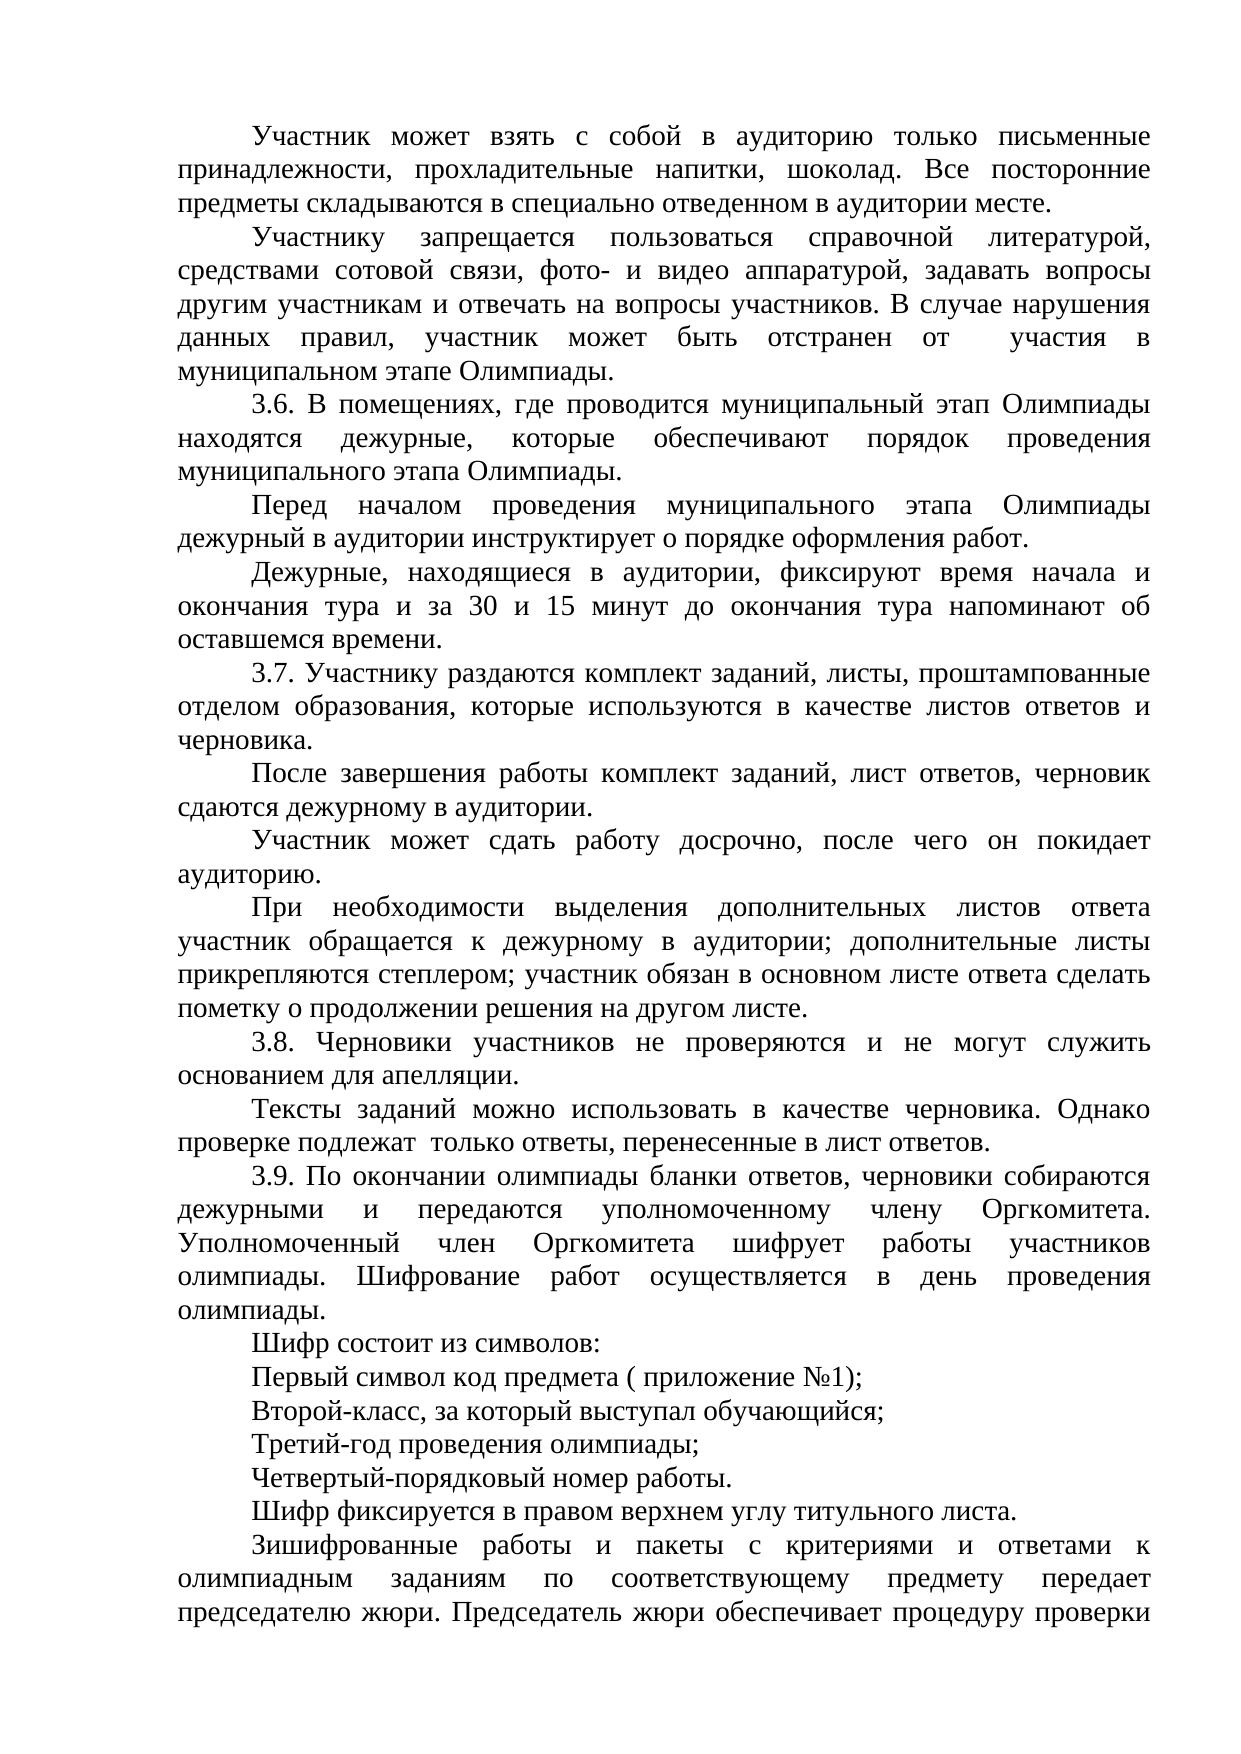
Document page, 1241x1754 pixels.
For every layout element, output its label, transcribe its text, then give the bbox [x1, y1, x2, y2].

text 3.9. По окончании олимпиады бланки ответов, черновики собираются дежурными и передаются уполномоченному члену Оргкомитета. Уполномоченный член Оргкомитета шифрует работы участников олимпиады. Шифрование работ осуществляется в день проведения олимпиады. [177, 1158, 1152, 1326]
text Дежурные, находящиеся в аудитории, фиксируют время начала и окончания тура и за 30 и 15 минут до окончания тура напоминают об оставшемся времени. [177, 554, 1152, 655]
text Перед началом проведения муниципального этапа Олимпиады дежурный в аудитории инструктирует о порядке оформления работ. [177, 487, 1152, 554]
text 3.6. В помещениях, где проводится муниципальный этап Олимпиады находятся дежурные, которые обеспечивают порядок проведения муниципального этапа Олимпиады. [177, 386, 1152, 487]
text 3.7. Участнику раздаются комплект заданий, листы, проштампованные отделом образования, которые используются в качестве листов ответов и черновика. [177, 655, 1152, 755]
text Четвертый-порядковый номер работы. [177, 1460, 1152, 1493]
text Участник может взять с собой в аудиторию только письменные принадлежности, прохладительные напитки, шоколад. Все посторонние предметы складываются в специально отведенном в аудитории месте. [177, 118, 1152, 219]
text Шифр фиксируется в правом верхнем углу титульного листа. [177, 1493, 1152, 1527]
text Зишифрованные работы и пакеты с критериями и ответами к олимпиадным заданиям по соответствующему предмету передает председателю жюри. Председатель жюри обеспечивает процедуру проверки [177, 1527, 1152, 1627]
text Первый символ код предмета ( приложение №1); [177, 1359, 1152, 1393]
text После завершения работы комплект заданий, лист ответов, черновик сдаются дежурному в аудитории. [177, 755, 1152, 822]
text 3.8. Черновики участников не проверяются и не могут служить основанием для апелляции. [177, 1024, 1152, 1091]
text Участнику запрещается пользоваться справочной литературой, средствами сотовой связи, фото- и видео аппаратурой, задавать вопросы другим участникам и отвечать на вопросы участников. В случае нарушения данных правил, участник может быть отстранен от участия в муниципальном этапе Олимпиады. [177, 219, 1152, 386]
text Участник может сдать работу досрочно, после чего он покидает аудиторию. [177, 822, 1152, 889]
text Третий-год проведения олимпиады; [177, 1426, 1152, 1460]
text Второй-класс, за который выступал обучающийся; [177, 1393, 1152, 1426]
text При необходимости выделения дополнительных листов ответа участник обращается к дежурному в аудитории; дополнительные листы прикрепляются степлером; участник обязан в основном листе ответа сделать пометку о продолжении решения на другом листе. [177, 889, 1152, 1024]
text Тексты заданий можно использовать в качестве черновика. Однако проверке подлежат только ответы, перенесенные в лист ответов. [177, 1091, 1152, 1158]
text Шифр состоит из символов: [177, 1326, 1152, 1359]
